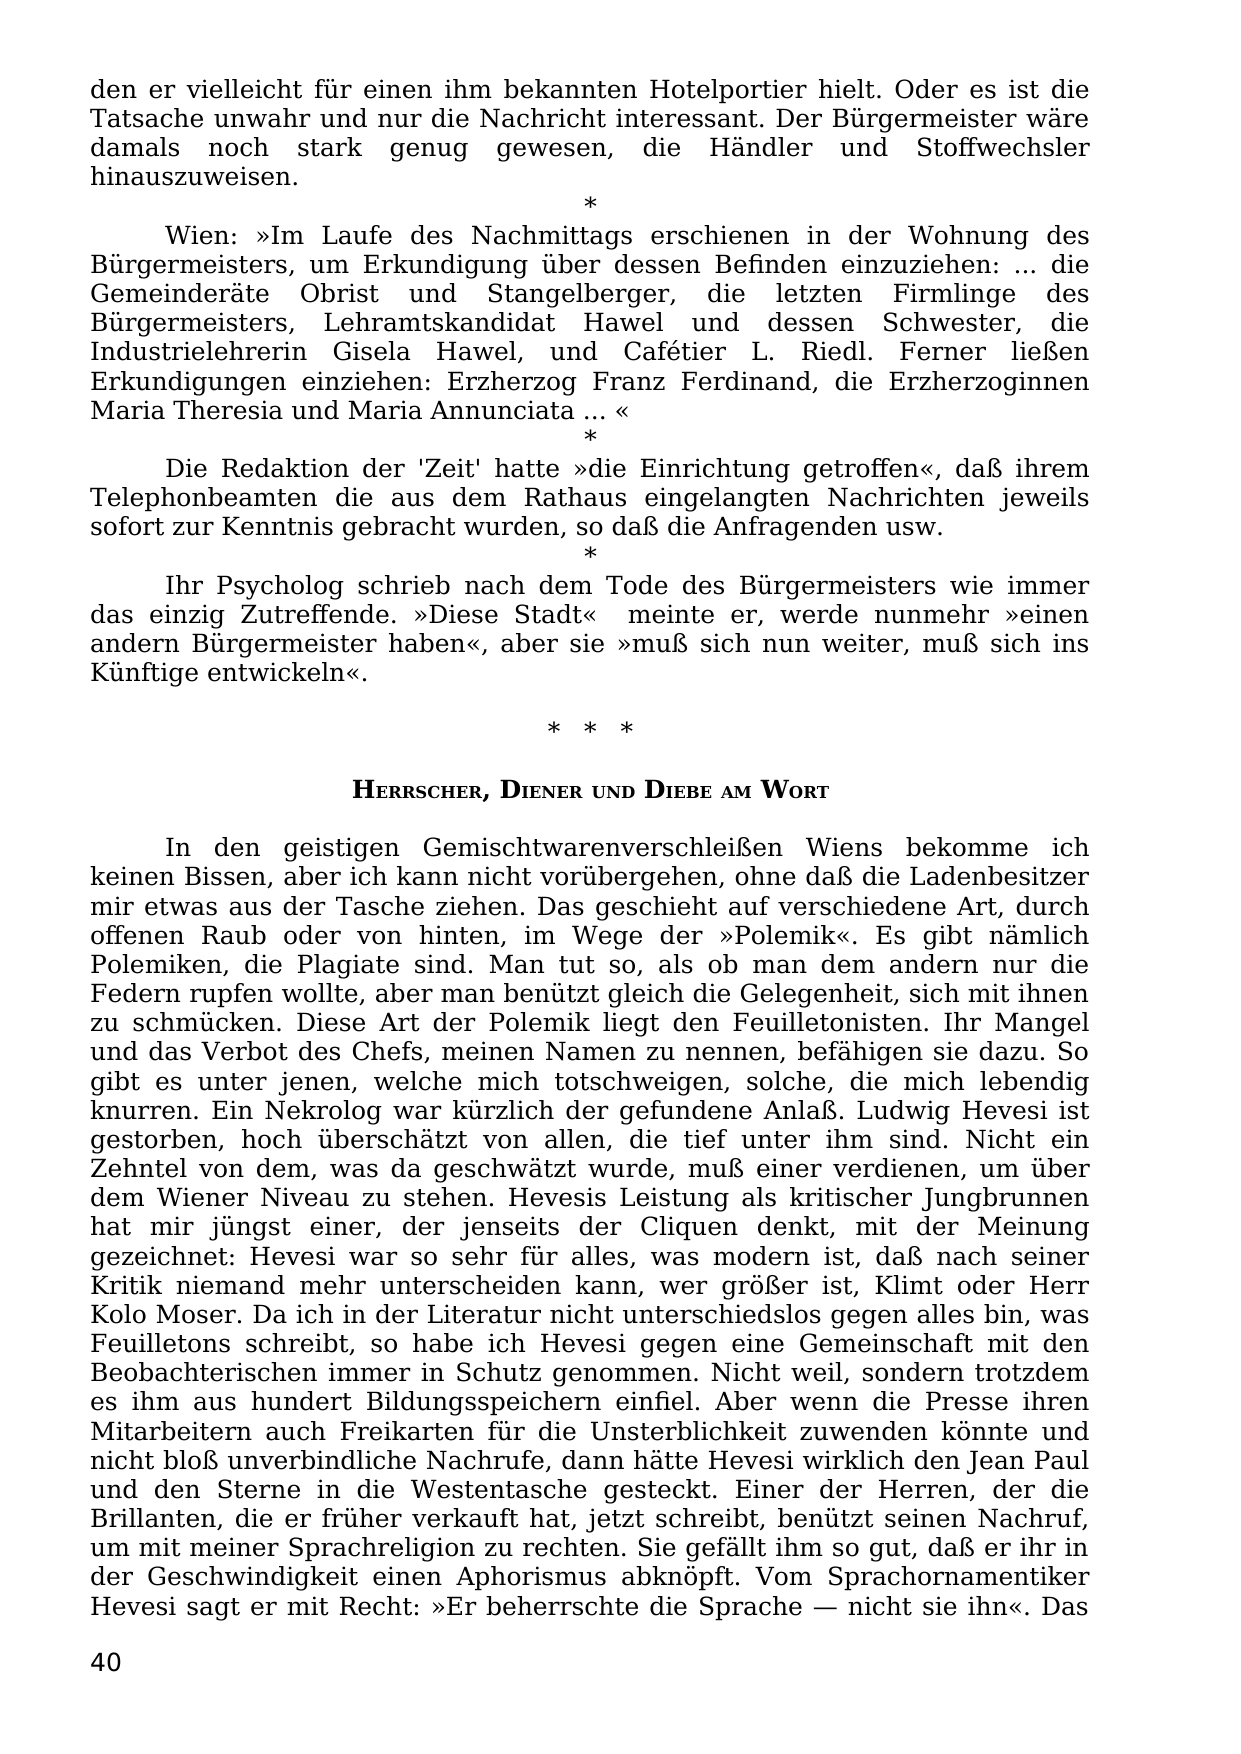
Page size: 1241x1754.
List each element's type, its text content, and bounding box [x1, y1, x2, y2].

text In den geistigen Gemischtwarenverschleißen Wiens bekomme ich keinen Bissen, aber ich kann nicht vorübergehen, ohne daß die Ladenbesitzer mir etwas aus der Tasche ziehen. Das geschieht auf verschiedene Art, durch offenen Raub oder von hinten, im Wege der »Polemik«. Es gibt nämlich Polemiken, die Plagiate sind. Man tut so, als ob man dem andern nur die Federn rupfen wollte, aber man benützt gleich die Gelegenheit, sich mit ihnen zu schmücken. Diese Art der Polemik liegt den Feuilletonisten. Ihr Mangel und das Verbot des Chefs, meinen Namen zu nennen, befähigen sie dazu. So gibt es unter jenen, welche mich totschweigen, solche, die mich lebendig knurren. Ein Nekrolog war kürzlich der gefundene Anlaß. Ludwig Hevesi ist gestorben, hoch überschätzt von allen, die tief unter ihm sind. Nicht ein Zehntel von dem, was da geschwätzt wurde, muß einer verdienen, um über dem Wiener Niveau zu stehen. Hevesis Leistung als kritischer Jungbrunnen hat mir jüngst einer, der jenseits der Cliquen denkt, mit der Meinung gezeichnet: Hevesi war so sehr für alles, was modern ist, daß nach seiner Kritik niemand mehr unterscheiden kann, wer größer ist, Klimt oder Herr Kolo Moser. Da ich in der Literatur nicht unterschiedslos gegen alles bin, was Feuilletons schreibt, so habe ich Hevesi gegen eine Gemeinschaft mit den Beobachterischen immer in Schutz genommen. Nicht weil, sondern trotzdem es ihm aus hundert Bildungsspeichern einfiel. Aber wenn die Presse ihren Mitarbeitern auch Freikarten für die Unsterblichkeit zuwenden könnte und nicht bloß unverbindliche Nachrufe, dann hätte Hevesi wirklich den Jean Paul und den Sterne in die Westentasche gesteckt. Einer der Herren, der die Brillanten, die er früher verkauft hat, jetzt schreibt, benützt seinen Nachruf, um mit meiner Sprachreligion zu rechten. Sie gefällt ihm so gut, daß er ihr in der Geschwindigkeit einen Aphorismus abknöpft. Vom Sprachornamentiker Hevesi sagt er mit Recht: »Er beherrschte die Sprache — nicht sie ihn«. Das [90, 833, 1091, 1621]
text * [90, 192, 1091, 221]
text den er vielleicht für einen ihm bekannten Hotelportier hielt. Oder es ist die Tatsache unwahr und nur die Nachricht interessant. Der Bürgermeister wäre damals noch stark genug gewesen, die Händler und Stoffwechsler hinauszuweisen. [90, 75, 1091, 192]
text Herrscher, Diener und Diebe am Wort [90, 746, 1091, 804]
text * [90, 542, 1091, 571]
text Wien: »Im Laufe des Nachmittags erschienen in der Wohnung des Bürgermeisters, um Erkundigung über dessen Befinden einzuziehen: ... die Gemeinderäte Obrist und Stangelberger, die letzten Firmlinge des Bürgermeisters, Lehramtskandidat Hawel und dessen Schwester, die Industrielehrerin Gisela Hawel, und Cafétier L. Riedl. Ferner ließen Erkundigungen einziehen: Erzherzog Franz Ferdinand, die Erzherzoginnen Maria Theresia und Maria Annunciata ... « [90, 221, 1091, 425]
text * * * [90, 717, 1091, 746]
text Die Redaktion der 'Zeit' hatte »die Einrichtung getroffen«, daß ihrem Telephonbeamten die aus dem Rathaus eingelangten Nachrichten jeweils sofort zur Kenntnis gebracht wurden, so daß die Anfragenden usw. [90, 454, 1091, 542]
text * [90, 425, 1091, 454]
text Ihr Psycholog schrieb nach dem Tode des Bürgermeisters wie immer das einzig Zutreffende. »Diese Stadt« meinte er, werde nunmehr »einen andern Bürgermeister haben«, aber sie »muß sich nun weiter, muß sich ins Künftige entwickeln«. [90, 571, 1091, 687]
